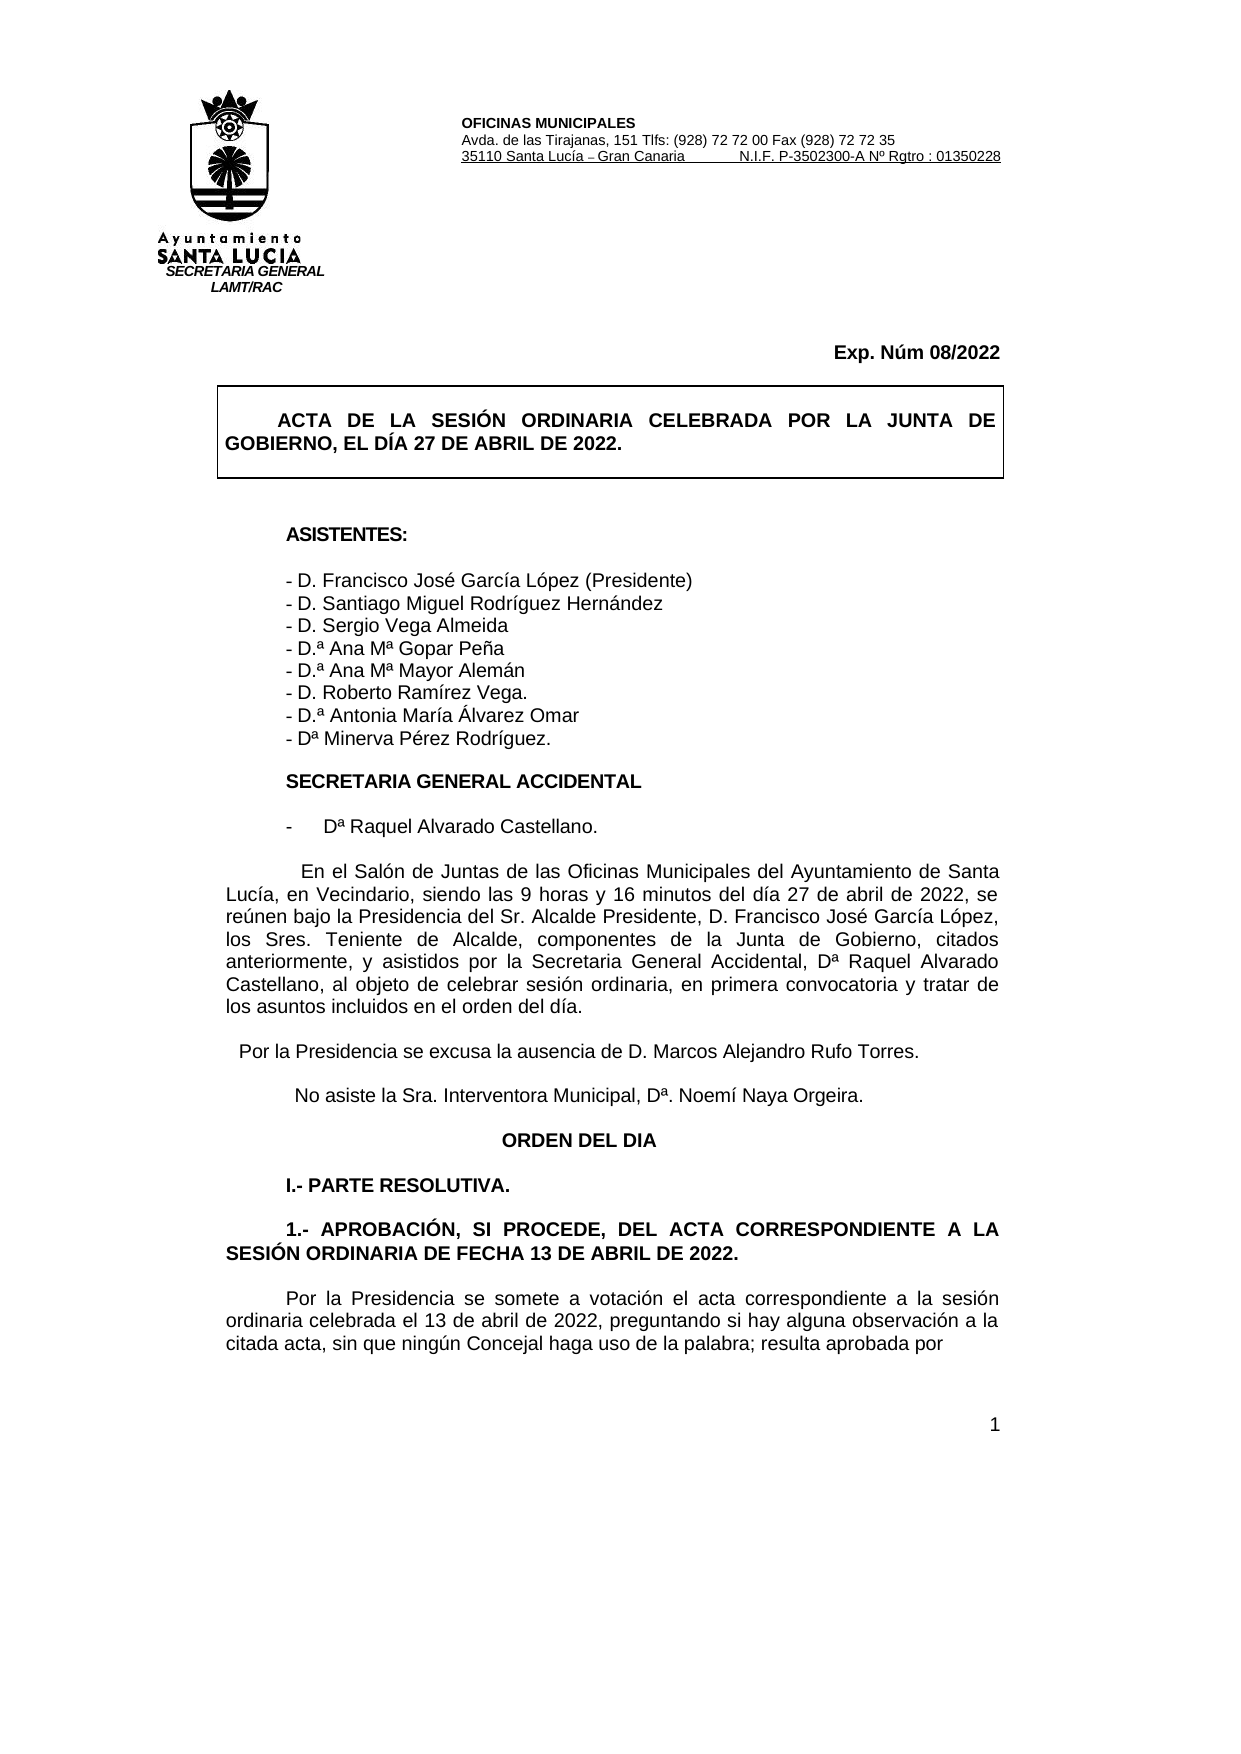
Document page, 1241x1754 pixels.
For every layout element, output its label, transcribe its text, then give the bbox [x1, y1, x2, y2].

text ORDEN DEL DIA [158, 1130, 1000, 1152]
text - Dª Raquel Alvarado Castellano. [286, 816, 1000, 838]
text Por la Presidencia se somete a votación el acta correspondiente a la sesión ordinaria celebrada el 13 de abril de 2022, preguntando si hay alguna observación a la citada acta, sin que ningún Concejal haga uso de la palabra; resulta aprobada por [226, 1287, 1000, 1354]
text - D. Francisco José García López (Presidente) [286, 569, 1000, 592]
text - D. Roberto Ramírez Vega. [286, 682, 1000, 704]
text - D.ª Ana Mª Mayor Alemán [286, 659, 1000, 682]
text - D. Sergio Vega Almeida [286, 614, 1000, 637]
text I.- PARTE RESOLUTIVA. [286, 1175, 1000, 1197]
picture [158, 90, 301, 264]
text - D.ª Ana Mª Gopar Peña [286, 637, 1000, 659]
table_header OFICINAS MUNICIPALES Avda. de las Tirajanas, 151 Tlfs: (928) 72 72 00 Fax (928) 72 72 35 35110 Santa Lucía – Gran Canaria N.I.F. P-3502300-A Nº Rgtro : 01350228 [326, 90, 1004, 264]
text Por la Presidencia se excusa la ausencia de D. Marcos Alejandro Rufo Torres. [158, 1040, 1000, 1062]
table_cell [326, 264, 1004, 297]
table_cell SECRETARIA GENERAL LAMT/RAC [158, 264, 326, 297]
text ACTA DE LA SESIÓN ORDINARIA CELEBRADA POR LA JUNTA DE GOBIERNO, EL DÍA 27 DE ABRIL DE 2022. [218, 387, 1003, 477]
text 1 [158, 1414, 1000, 1436]
text SECRETARIA GENERAL ACCIDENTAL [286, 771, 1000, 793]
text - Dª Minerva Pérez Rodríguez. [286, 727, 1000, 750]
text - D.ª Antonia María Álvarez Omar [286, 704, 1000, 727]
text - D. Santiago Miguel Rodríguez Hernández [286, 592, 1000, 614]
table_header [301, 90, 326, 264]
text No asiste la Sra. Interventora Municipal, Dª. Noemí Naya Orgeira. [158, 1085, 1000, 1107]
text En el Salón de Juntas de las Oficinas Municipales del Ayuntamiento de Santa Lucía, en Vecindario, siendo las 9 horas y 16 minutos del día 27 de abril de 2022, se reúnen bajo la Presidencia del Sr. Alcalde Presidente, D. Francisco José García López, los Sres. Teniente de Alcalde, componentes de la Junta de Gobierno, citados anteriormente, y asistidos por la Secretaria General Accidental, Dª Raquel Alvarado Castellano, al objeto de celebrar sesión ordinaria, en primera convocatoria y tratar de los asuntos incluidos en el orden del día. [226, 861, 1000, 1018]
text Exp. Núm 08/2022 [158, 342, 1000, 364]
text ASISTENTES: [286, 524, 1000, 546]
text 1.- APROBACIÓN, SI PROCEDE, DEL ACTA CORRESPONDIENTE A LA SESIÓN ORDINARIA DE FECHA 13 DE ABRIL DE 2022. [226, 1218, 1000, 1264]
